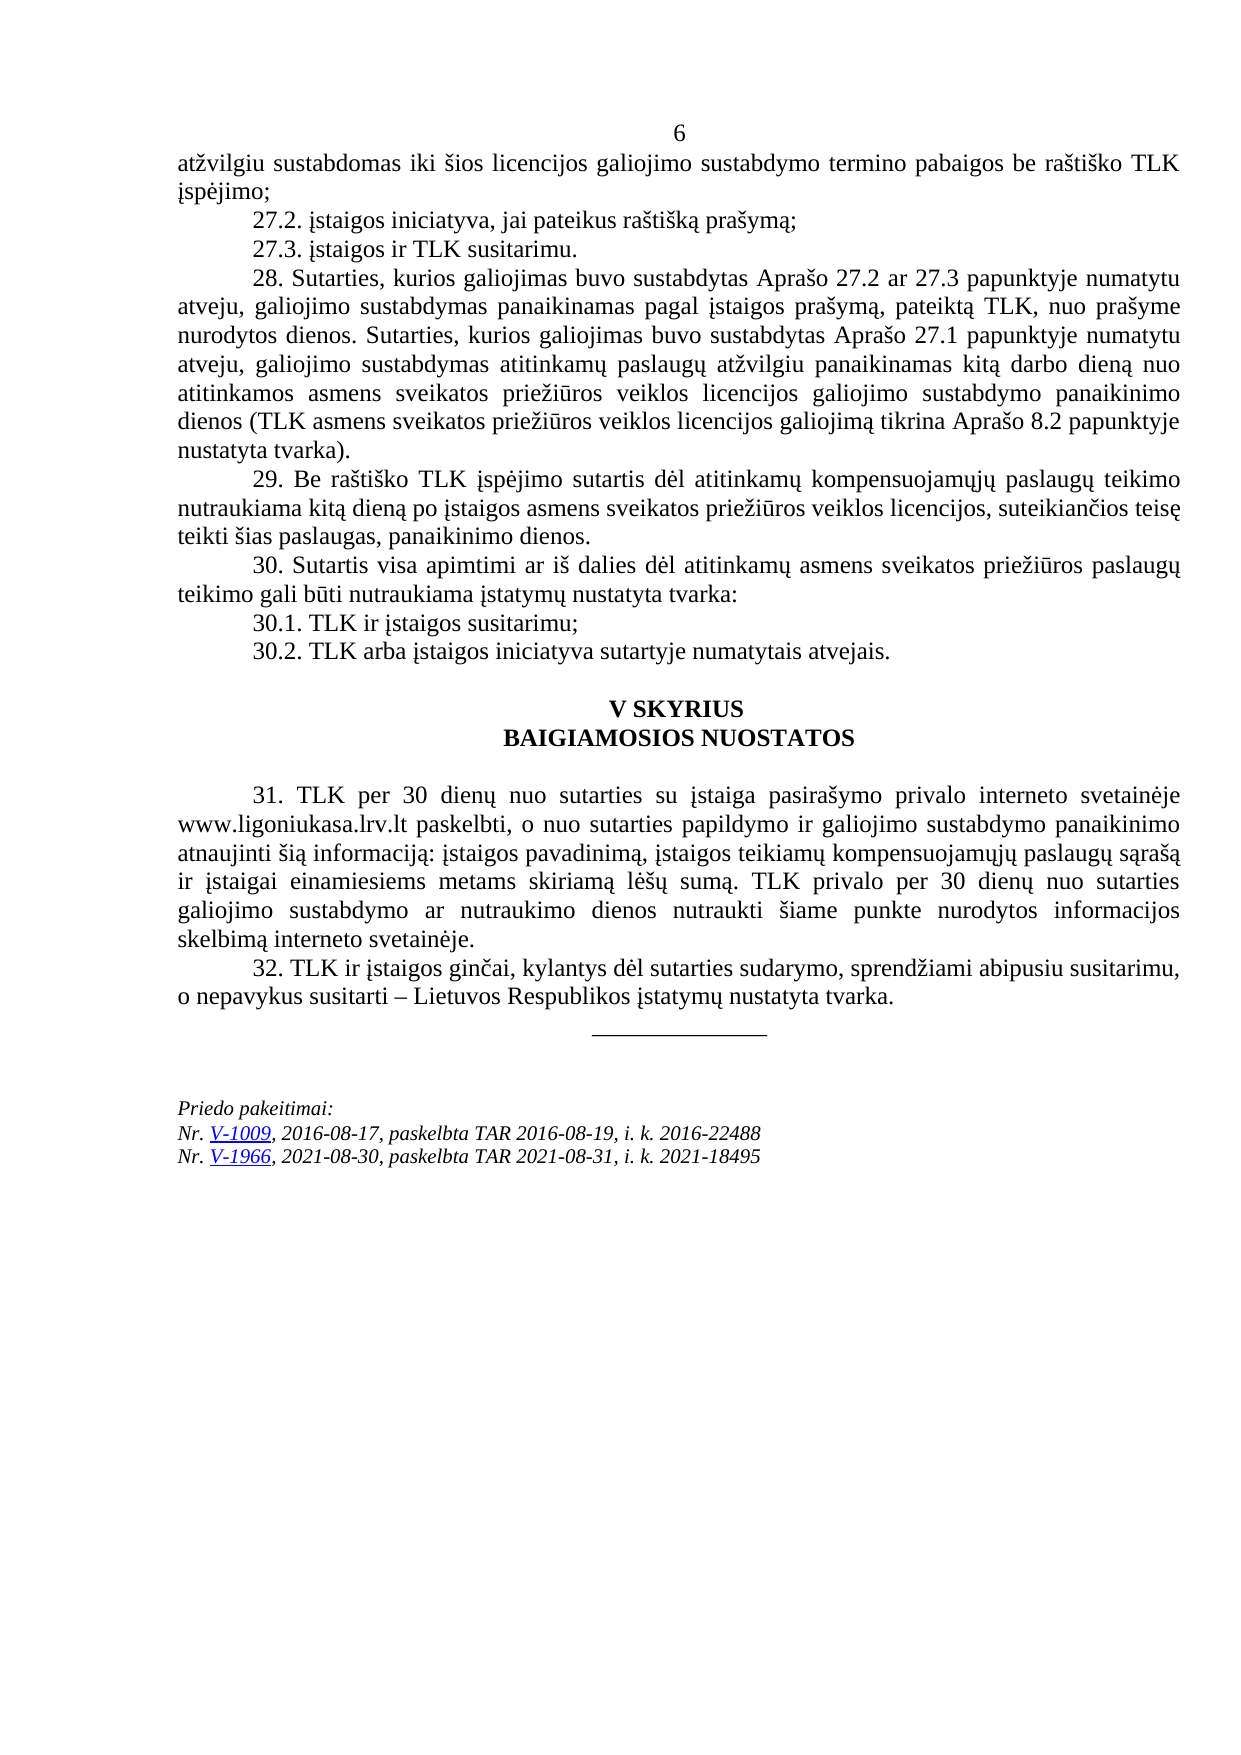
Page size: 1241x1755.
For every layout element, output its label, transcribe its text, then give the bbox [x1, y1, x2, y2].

text BAIGIAMOSIOS NUOSTATOS [177, 723, 1181, 751]
text ______________ [177, 1010, 1181, 1039]
text V SKYRIUS [177, 694, 1181, 723]
text 27.2. įstaigos iniciatyva, jai pateikus raštišką prašymą; [177, 205, 1181, 234]
text 31. TLK per 30 dienų nuo sutarties su įstaiga pasirašymo privalo interneto svetainėje www.ligoniukasa.lrv.lt paskelbti, o nuo sutarties papildymo ir galiojimo sustabdymo panaikinimo atnaujinti šią informaciją: įstaigos pavadinimą, įstaigos teikiamų kompensuojamųjų paslaugų sąrašą ir įstaigai einamiesiems metams skiriamą lėšų sumą. TLK privalo per 30 dienų nuo sutarties galiojimo sustabdymo ar nutraukimo dienos nutraukti šiame punkte nurodytos informacijos skelbimą interneto svetainėje. [177, 780, 1181, 953]
text Priedo pakeitimai: [177, 1096, 1181, 1120]
text 29. Be raštiško TLK įspėjimo sutartis dėl atitinkamų kompensuojamųjų paslaugų teikimo nutraukiama kitą dieną po įstaigos asmens sveikatos priežiūros veiklos licencijos, suteikiančios teisę teikti šias paslaugas, panaikinimo dienos. [177, 464, 1181, 550]
text Nr. V-1966, 2021-08-30, paskelbta TAR 2021-08-31, i. k. 2021-18495 [177, 1144, 1181, 1168]
text atžvilgiu sustabdomas iki šios licencijos galiojimo sustabdymo termino pabaigos be raštiško TLK įspėjimo; [177, 148, 1181, 205]
text 30.2. TLK arba įstaigos iniciatyva sutartyje numatytais atvejais. [177, 636, 1181, 665]
text 30. Sutartis visa apimtimi ar iš dalies dėl atitinkamų asmens sveikatos priežiūros paslaugų teikimo gali būti nutraukiama įstatymų nustatyta tvarka: [177, 550, 1181, 608]
text 30.1. TLK ir įstaigos susitarimu; [177, 608, 1181, 636]
text 32. TLK ir įstaigos ginčai, kylantys dėl sutarties sudarymo, sprendžiami abipusiu susitarimu, o nepavykus susitarti – Lietuvos Respublikos įstatymų nustatyta tvarka. [177, 953, 1181, 1010]
text 27.3. įstaigos ir TLK susitarimu. [177, 234, 1181, 263]
text 28. Sutarties, kurios galiojimas buvo sustabdytas Aprašo 27.2 ar 27.3 papunktyje numatytu atveju, galiojimo sustabdymas panaikinamas pagal įstaigos prašymą, pateiktą TLK, nuo prašyme nurodytos dienos. Sutarties, kurios galiojimas buvo sustabdytas Aprašo 27.1 papunktyje numatytu atveju, galiojimo sustabdymas atitinkamų paslaugų atžvilgiu panaikinamas kitą darbo dieną nuo atitinkamos asmens sveikatos priežiūros veiklos licencijos galiojimo sustabdymo panaikinimo dienos (TLK asmens sveikatos priežiūros veiklos licencijos galiojimą tikrina Aprašo 8.2 papunktyje nustatyta tvarka). [177, 263, 1181, 464]
text Nr. V-1009, 2016-08-17, paskelbta TAR 2016-08-19, i. k. 2016-22488 [177, 1120, 1181, 1144]
